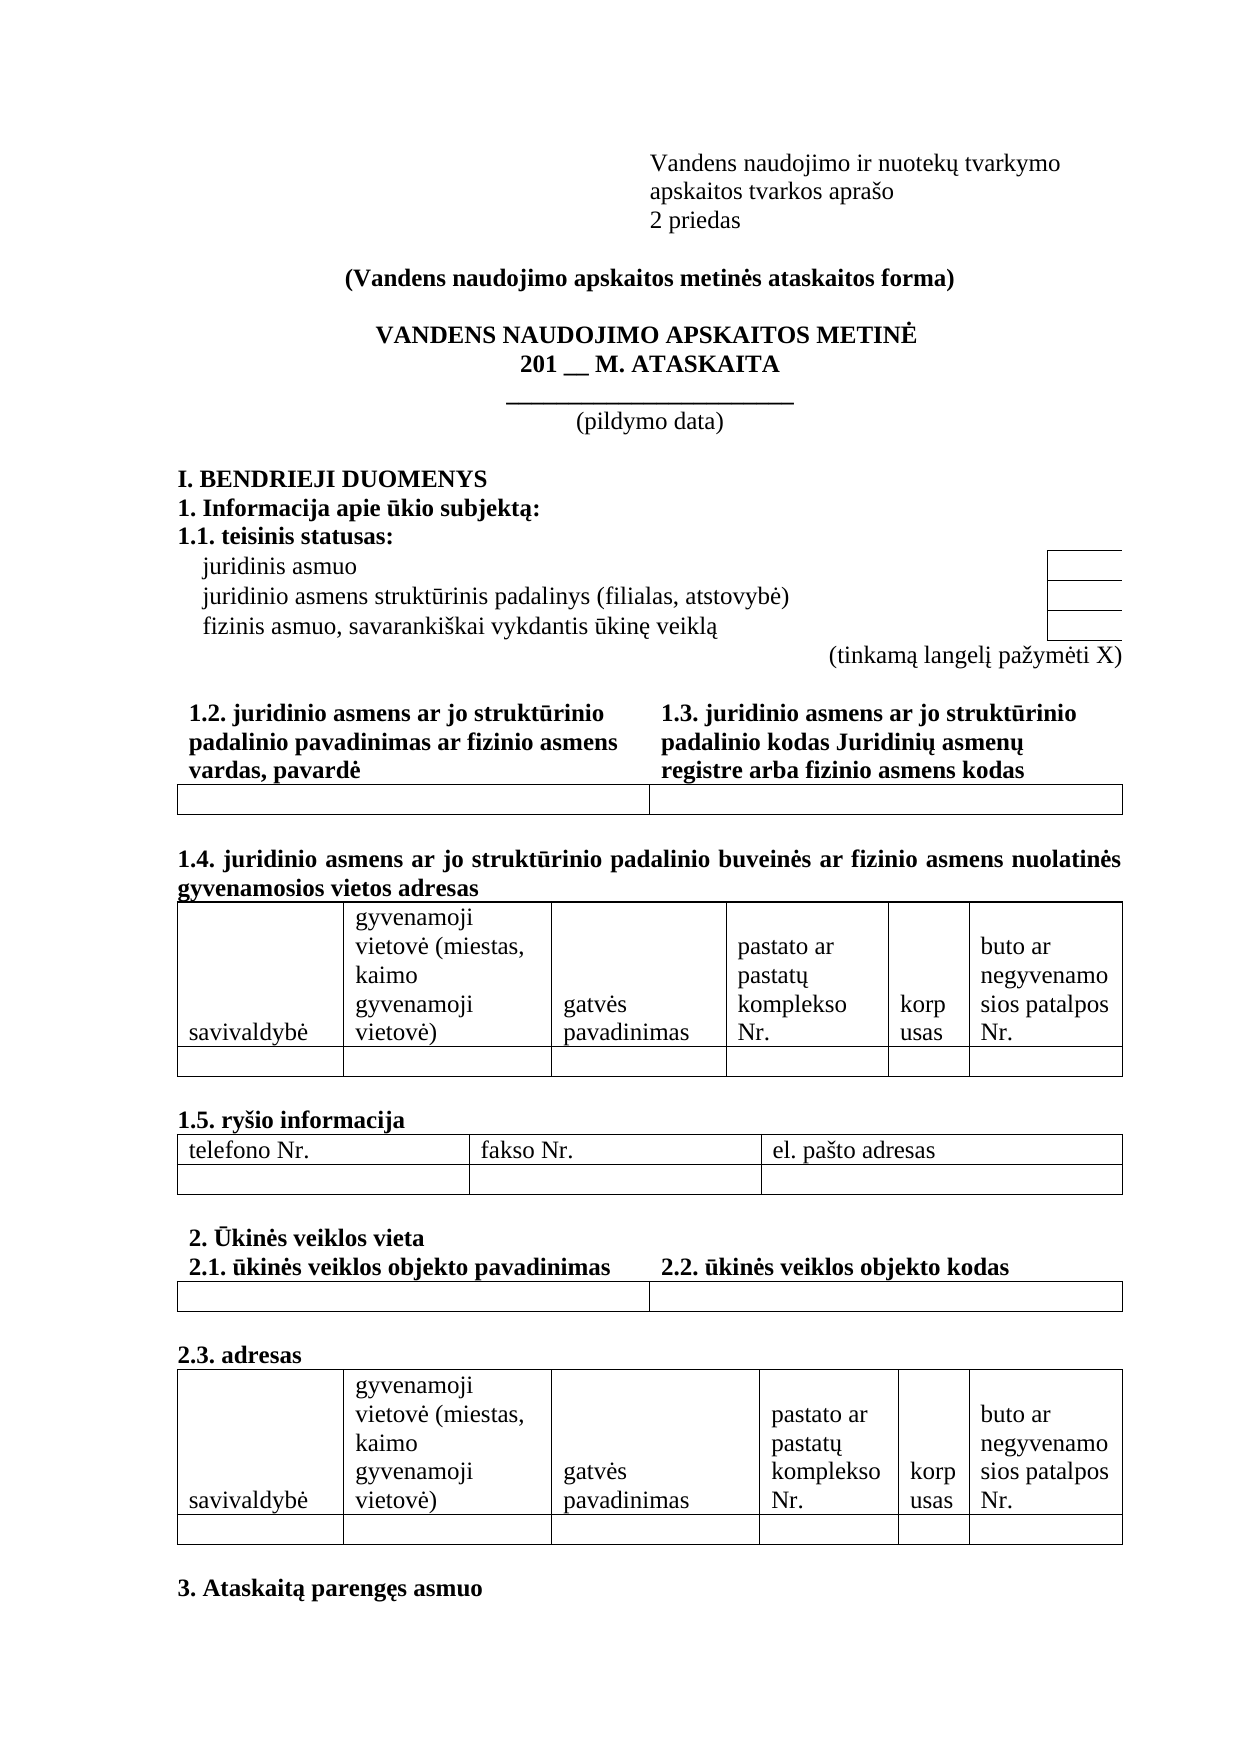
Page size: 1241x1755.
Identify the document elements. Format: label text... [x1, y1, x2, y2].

table_header 1.3. juridinio asmens ar jo struktūrinio padalinio kodas Juridinių asmenų registre arba fizinio asmens kodas [650, 698, 1122, 784]
table_header pastato ar pastatų komplekso Nr. [727, 903, 888, 1046]
table_cell [344, 1515, 551, 1544]
text I. BENDRIEJI DUOMENYS [177, 464, 1122, 493]
table_cell fizinis asmuo, savarankiškai vykdantis ūkinę veiklą [177, 610, 1047, 639]
table_cell [970, 1047, 1122, 1076]
table_header gyvenamoji vietovė (miestas, kaimo gyvenamoji vietovė) [344, 1370, 551, 1514]
table_cell 2.2. ūkinės veiklos objekto kodas [650, 1252, 1122, 1281]
table_header gatvės pavadinimas [552, 1370, 759, 1514]
text 1.4. juridinio asmens ar jo struktūrinio padalinio buveinės ar fizinio asmens nuolatinės gyvenamosios vietos adresas [177, 844, 1122, 901]
text (Vandens naudojimo apskaitos metinės ataskaitos forma) [177, 263, 1122, 291]
table_cell [1048, 551, 1122, 580]
table_cell [470, 1165, 761, 1193]
table_header gatvės pavadinimas [552, 903, 726, 1046]
table_header pastato ar pastatų komplekso Nr. [760, 1370, 898, 1514]
text 3. Ataskaitą parengęs asmuo [177, 1573, 1122, 1602]
text 1. Informacija apie ūkio subjektą: [177, 493, 1122, 521]
text apskaitos tvarkos aprašo [649, 176, 1122, 205]
table_cell [1048, 581, 1122, 610]
text 1.5. ryšio informacija [177, 1105, 1122, 1134]
text 2.3. adresas [177, 1340, 1122, 1369]
table_cell [178, 1282, 649, 1311]
table_cell [889, 1047, 969, 1076]
table_header korpusas [889, 903, 969, 1046]
table_cell [762, 1165, 1122, 1193]
table_cell [727, 1047, 888, 1076]
table_header 2. Ūkinės veiklos vieta [177, 1223, 649, 1252]
text (tinkamą langelį pažymėti X) [177, 641, 1122, 669]
table_header gyvenamoji vietovė (miestas, kaimo gyvenamoji vietovė) [344, 903, 551, 1046]
table_cell [552, 1515, 759, 1544]
text (pildymo data) [177, 406, 1122, 435]
table_cell [899, 1515, 969, 1544]
table_header [1048, 521, 1122, 550]
table_cell [344, 1047, 551, 1076]
table_cell [178, 1047, 343, 1076]
text 201 __ m. ataskaita [177, 349, 1122, 378]
table_cell [178, 1165, 469, 1193]
table_cell [650, 785, 1122, 814]
table_cell [178, 1515, 343, 1544]
table_header korpusas [899, 1370, 969, 1514]
table_header [650, 1223, 1122, 1252]
table_header el. pašto adresas [762, 1135, 1122, 1164]
text Vandens naudojimo ir nuotekų tvarkymo [649, 148, 1122, 176]
table_cell [178, 785, 649, 814]
table_header buto ar negyvenamosios patalpos Nr. [970, 1370, 1122, 1514]
table_cell [650, 1282, 1122, 1311]
table_header fakso Nr. [470, 1135, 761, 1164]
table_cell [970, 1515, 1122, 1544]
text VANDENS NAUDOJIMO APSKAITOS METINĖ [177, 320, 1122, 349]
table_cell [760, 1515, 898, 1544]
table_header 1.1. teisinis statusas: [177, 521, 1047, 550]
table_header savivaldybė [178, 1370, 343, 1514]
table_header buto ar negyvenamosios patalpos Nr. [970, 903, 1122, 1046]
table_cell [1048, 611, 1122, 639]
table_cell [552, 1047, 726, 1076]
table_cell 2.1. ūkinės veiklos objekto pavadinimas [177, 1252, 649, 1281]
table_header savivaldybė [178, 903, 343, 1046]
table_cell juridinis asmuo [177, 550, 1047, 580]
table_cell juridinio asmens struktūrinis padalinys (filialas, atstovybė) [177, 580, 1047, 610]
text _______________________ [177, 378, 1122, 406]
text 2 priedas [649, 205, 1122, 234]
table_header 1.2. juridinio asmens ar jo struktūrinio padalinio pavadinimas ar fizinio asmens vardas, pavardė [177, 698, 649, 784]
table_header telefono Nr. [178, 1135, 469, 1164]
